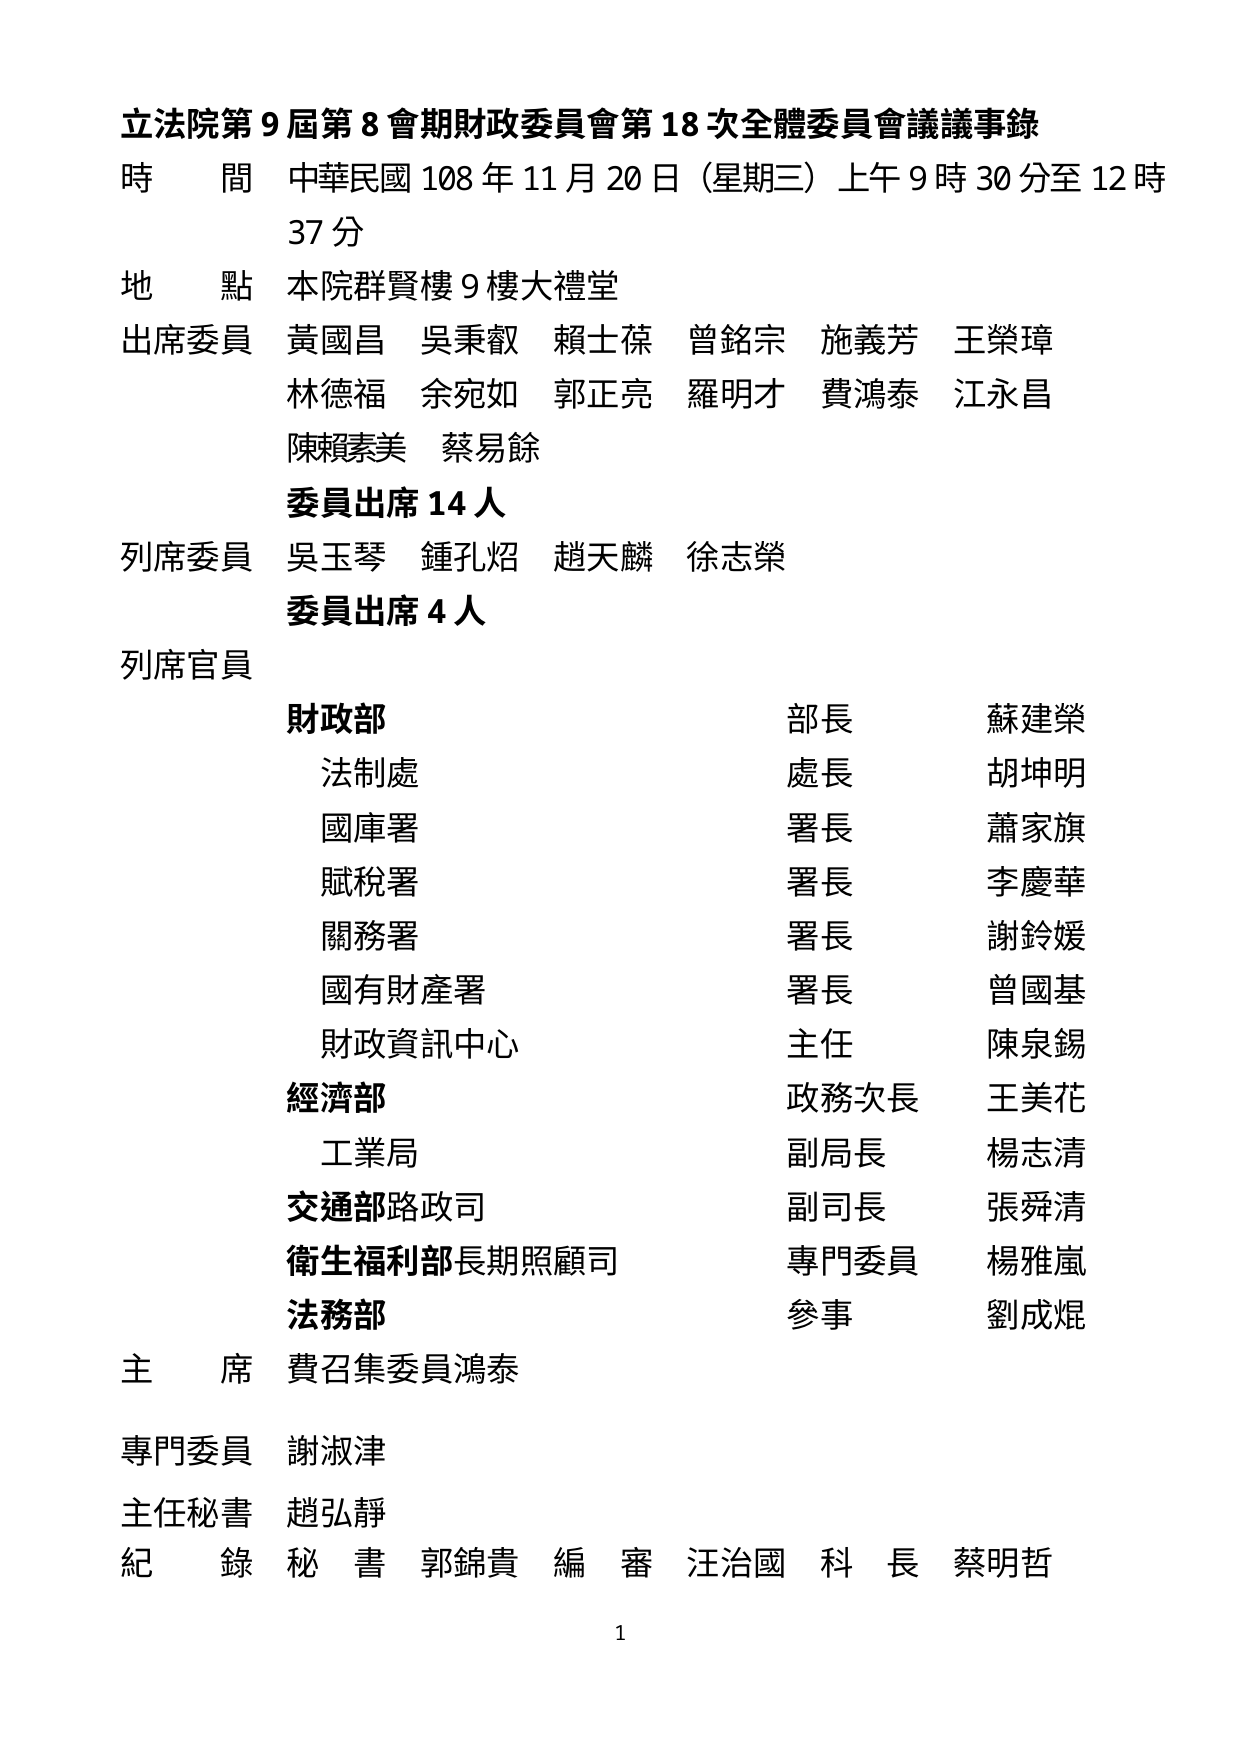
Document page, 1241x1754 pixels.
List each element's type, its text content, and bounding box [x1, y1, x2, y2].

text 地 點 本院群賢樓9樓大禮堂 [120, 255, 1170, 309]
text 國庫署 署長 蕭家旗 [287, 797, 1120, 851]
text 經濟部 政務次長 王美花 [287, 1067, 1120, 1122]
text 關務署 署長 謝鈴媛 [287, 905, 1120, 959]
text 財政資訊中心 主任 陳泉錫 [287, 1013, 1120, 1067]
text 交通部路政司 副司長 張舜清 [287, 1176, 1120, 1230]
text 法務部 參事 劉成焜 [287, 1284, 1120, 1338]
text 時 間 中華民國108年11月20日（星期三）上午9時30分至12時37分 [120, 147, 1170, 255]
text 出席委員 黃國昌 吳秉叡 賴士葆 曾銘宗 施義芳 王榮璋 [120, 309, 1087, 363]
text 財政部 部長 蘇建榮 [287, 688, 1120, 742]
text 主 席 費召集委員鴻泰 [120, 1338, 1120, 1392]
text 工業局 副局長 楊志清 [287, 1122, 1120, 1176]
text 法制處 處長 胡坤明 [287, 742, 1120, 797]
text 委員出席4人 [287, 580, 1120, 634]
text 委員出席14人 [287, 472, 1120, 526]
text 賦稅署 署長 李慶華 [287, 851, 1120, 905]
text 主任秘書 趙弘靜 [120, 1469, 1120, 1532]
text 陳賴素美 蔡易餘 [120, 417, 1087, 472]
text 列席官員 [120, 634, 1087, 688]
text 紀 錄 秘 書 郭錦貴 編 審 汪治國 科 長 蔡明哲 [120, 1532, 1170, 1586]
text 專門委員 謝淑津 [120, 1407, 1120, 1469]
text 林德福 余宛如 郭正亮 羅明才 費鴻泰 江永昌 [120, 363, 1087, 417]
text 國有財產署 署長 曾國基 [287, 959, 1120, 1013]
text 立法院第9屆第8會期財政委員會第18次全體委員會議議事錄 [120, 94, 1153, 147]
text 列席委員 吳玉琴 鍾孔炤 趙天麟 徐志榮 [120, 526, 1087, 580]
text 衛生福利部長期照顧司 專門委員 楊雅嵐 [287, 1230, 1120, 1284]
